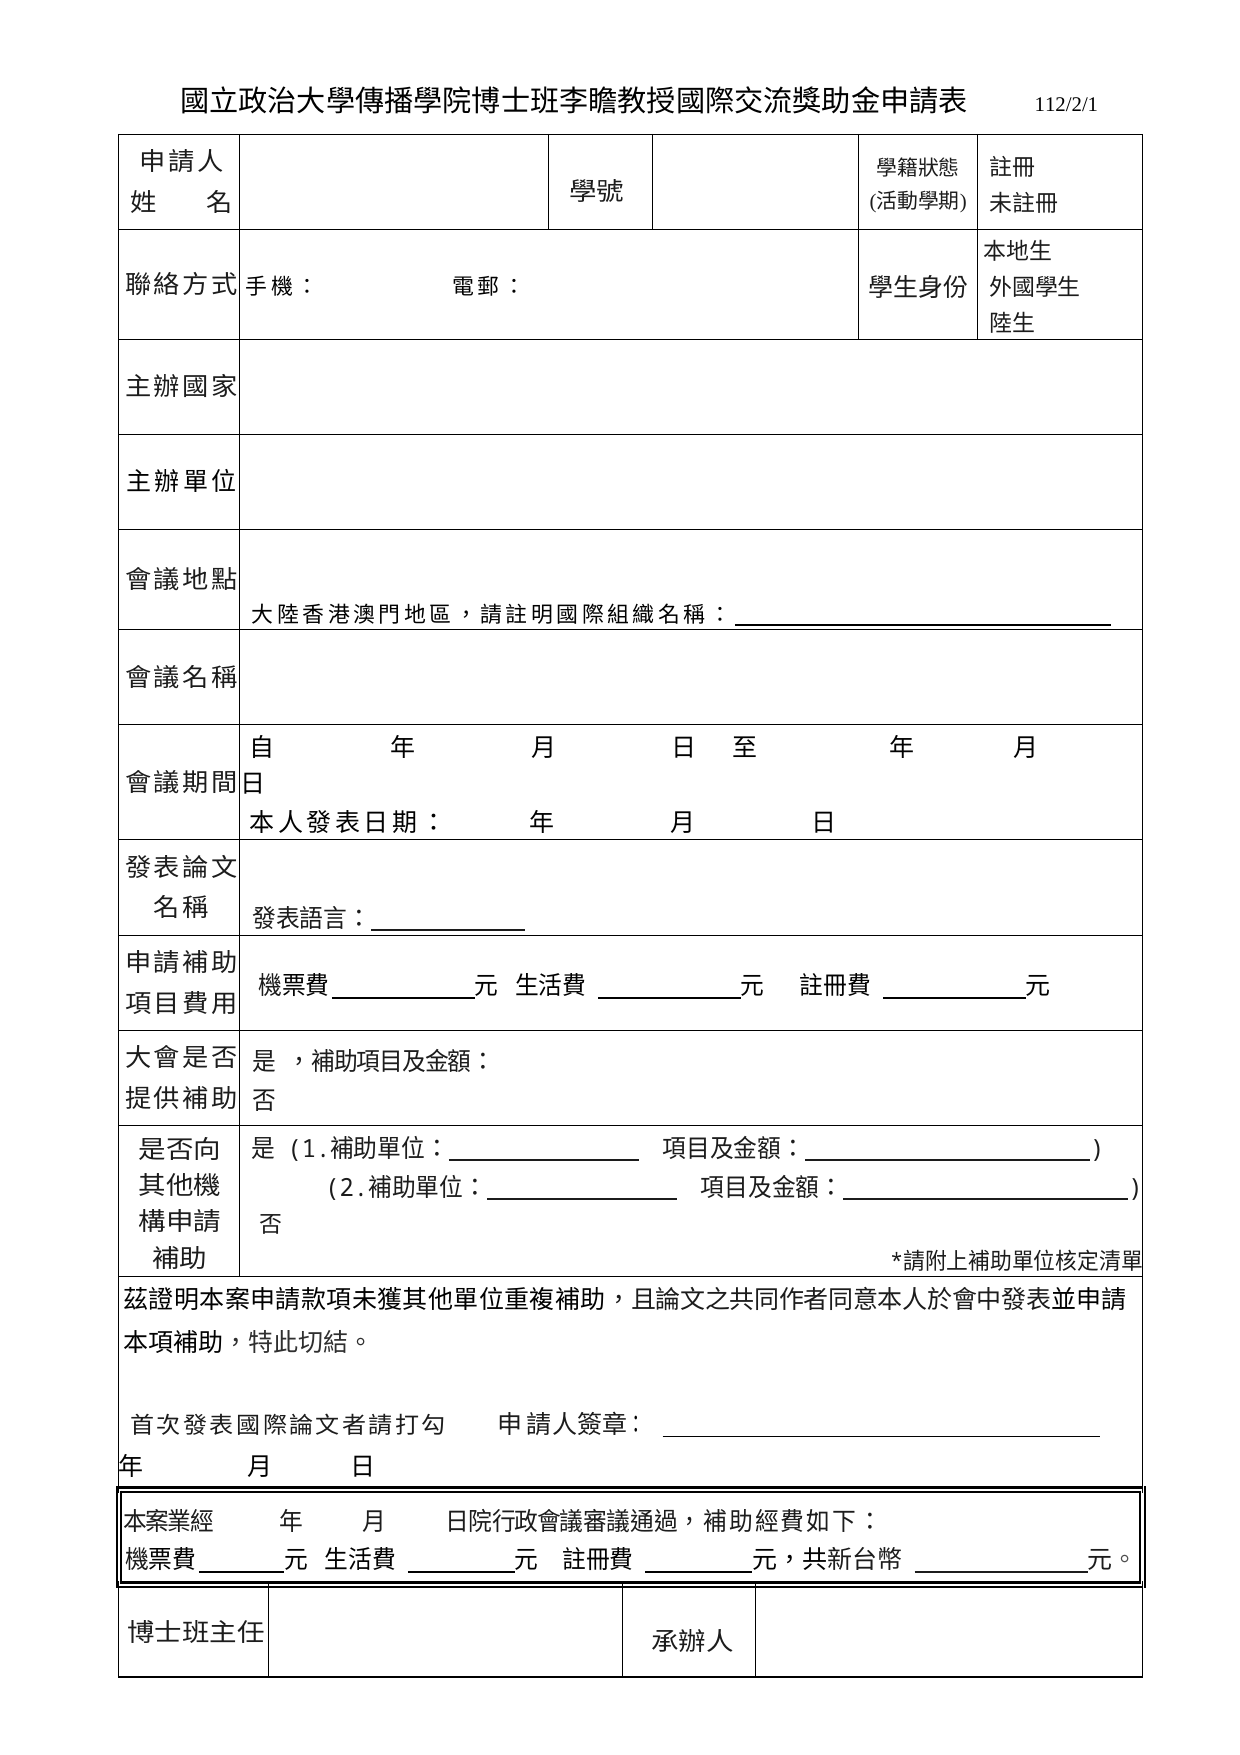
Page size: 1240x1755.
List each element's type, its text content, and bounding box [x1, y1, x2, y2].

table_cell 󠄀󠄀本地生 󠄀󠄀 外國學生 󠄀󠄀 陸生 [978, 230, 1142, 338]
table_cell 大會是否提供補助 [119, 1031, 239, 1124]
table_cell 󠄀󠄀發表語言： [240, 840, 1142, 934]
table_cell 會議地點 [119, 530, 239, 629]
table_cell 會議期間 [119, 725, 239, 839]
table_cell 本案業經 年 月 日院行政會議審議通過，補助經費如下： 󠄀󠄀機票費 元 生活費 元 註冊費 元，共新台幣 元。 [122, 1493, 1139, 1581]
table_cell 博士班主任 [119, 1588, 268, 1676]
table_cell 承辦人 [623, 1588, 755, 1676]
table_cell 󠄀󠄀 機票費 元 生活費 元 註冊費 元 [240, 936, 1142, 1029]
table_cell [240, 340, 1142, 433]
table_header 申請人 姓 名 [119, 135, 239, 229]
table_cell [240, 435, 1142, 528]
table_header 󠄀󠄀 註冊 󠄀󠄀 未註冊 [978, 135, 1142, 229]
table_cell 手機： 電郵： [240, 230, 858, 338]
table_cell 主辦國家 [119, 340, 239, 433]
table_cell 申請補助項目費用 [119, 936, 239, 1029]
table_cell 是否向其他機構申請補助 [119, 1126, 239, 1276]
table_header 學號 [549, 135, 652, 229]
table_cell [240, 630, 1142, 724]
table_cell 主辦單位 [119, 435, 239, 528]
table_cell [269, 1588, 622, 1676]
table_cell 會議名稱 [119, 630, 239, 724]
table_cell [756, 1588, 1142, 1676]
table_cell 聯絡方式 [119, 230, 239, 338]
table_cell 󠄀󠄀 大陸香港澳門地區，請註明國際組織名稱： [240, 530, 1142, 629]
table_cell 茲證明本案申請款項未獲其他單位重複補助，且論文之共同作者同意本人於會中發表並申請 本項補助，特此切結。󠄀 󠄀󠄀 首次發表國際論文者請打勾 申請人簽章： 年 月 日 [119, 1277, 1142, 1486]
table_header [653, 135, 858, 229]
table_cell 學生身份 [859, 230, 977, 338]
table_cell 自 年 月 日 至 年 月 日 本人發表日期： 年 月 日 [240, 725, 1142, 839]
table_cell 󠄀󠄀 是 (1.補助單位： 項目及金額： ) (2.補助單位： 項目及金額： ) 󠄀󠄀 否 *請附上補助單位核定清單 [240, 1126, 1142, 1276]
table_header 學籍狀態 (活動學期) [859, 135, 977, 229]
table_cell 發表論文名稱 [119, 840, 239, 934]
table_header [240, 135, 548, 229]
table_cell 󠄀󠄀 是 ，補助項目及金額： 󠄀󠄀 否 [240, 1031, 1142, 1124]
text 國立政治大學傳播學院博士班李瞻教授國際交流獎助金申請表 112/2/1 [106, 77, 1140, 119]
